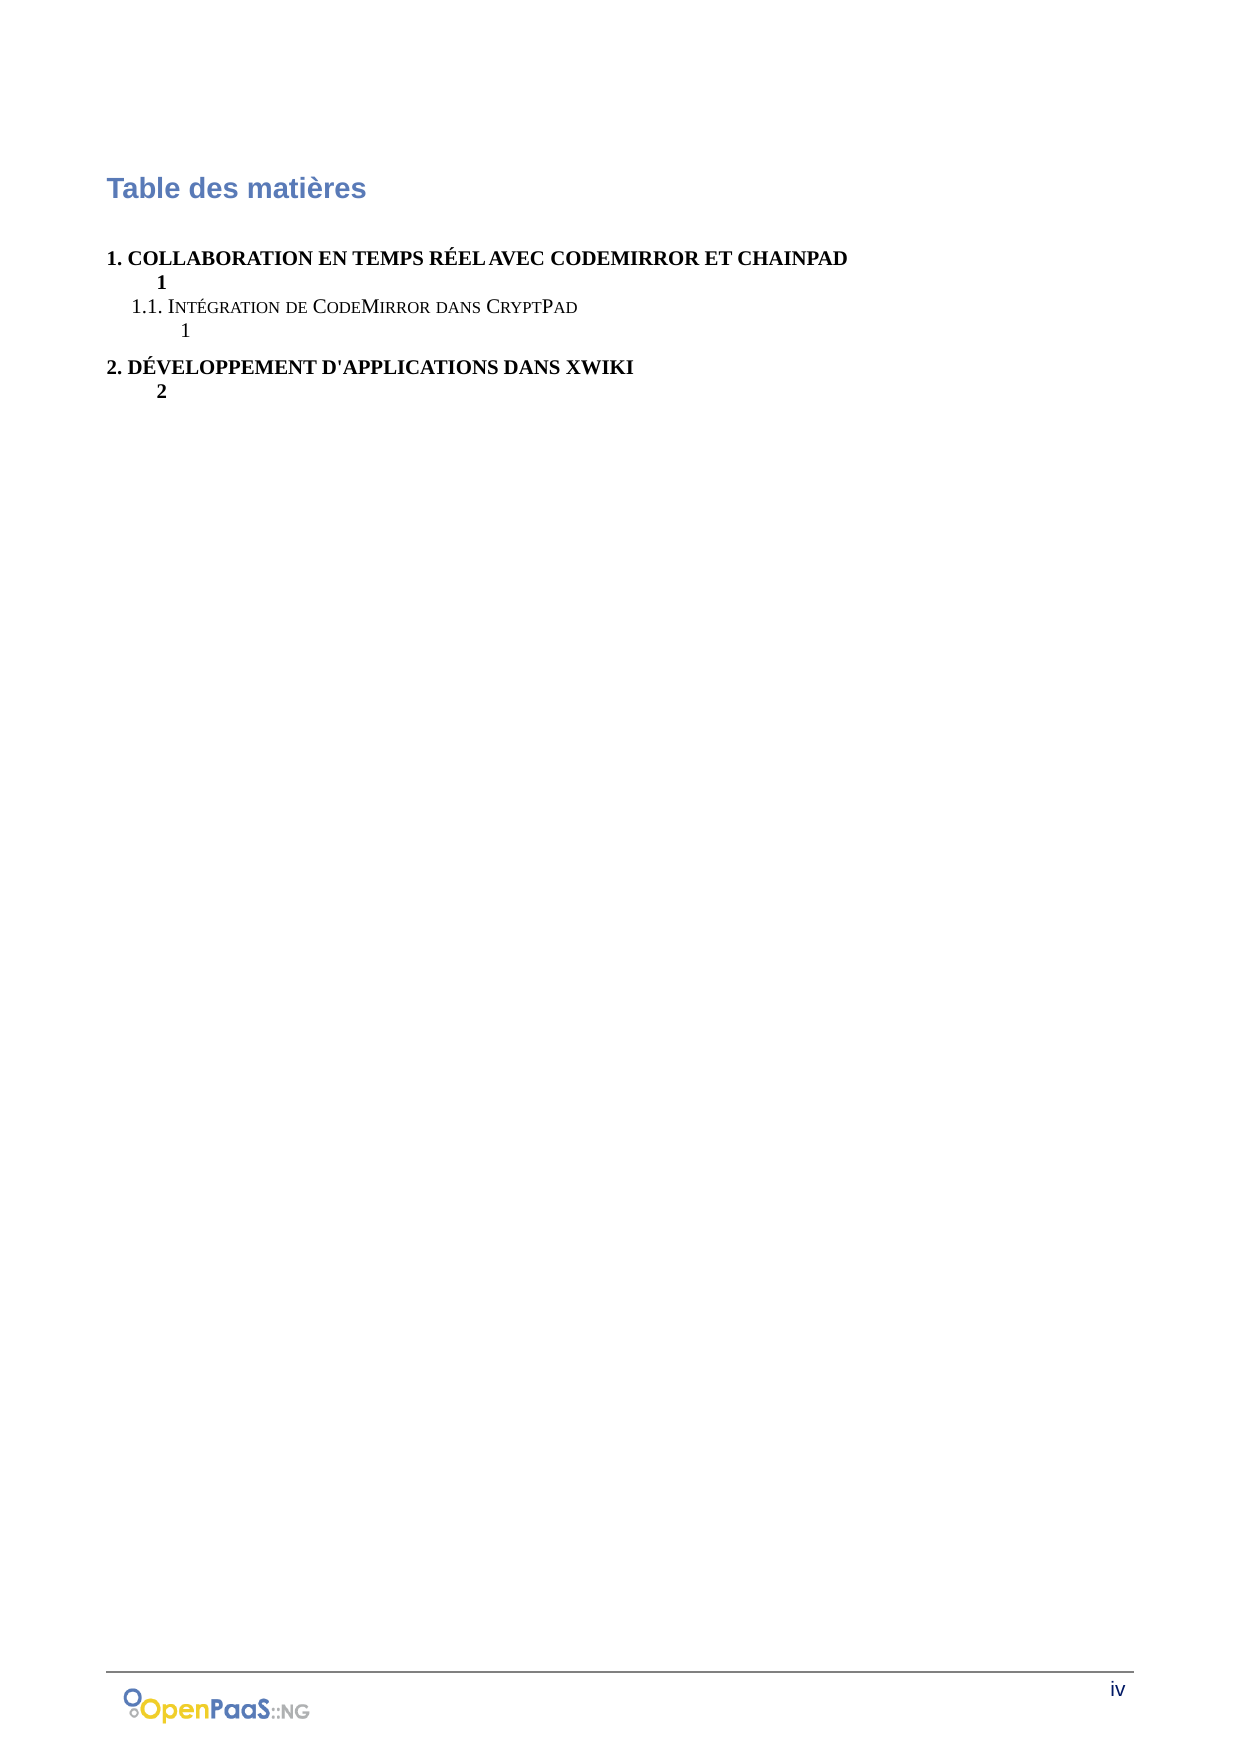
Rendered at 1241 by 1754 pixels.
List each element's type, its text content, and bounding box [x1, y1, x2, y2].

picture [118, 1686, 312, 1725]
text Table des matières [106, 171, 1134, 205]
text 1. Collaboration en temps réel avec CodeMirror et Chainpad 1 [106, 246, 1134, 294]
text 2. Développement d'applications dans XWiki 2 [106, 355, 1134, 403]
text 1.1. Intégration de CodeMirror dans CryptPad 1 [131, 294, 1134, 342]
